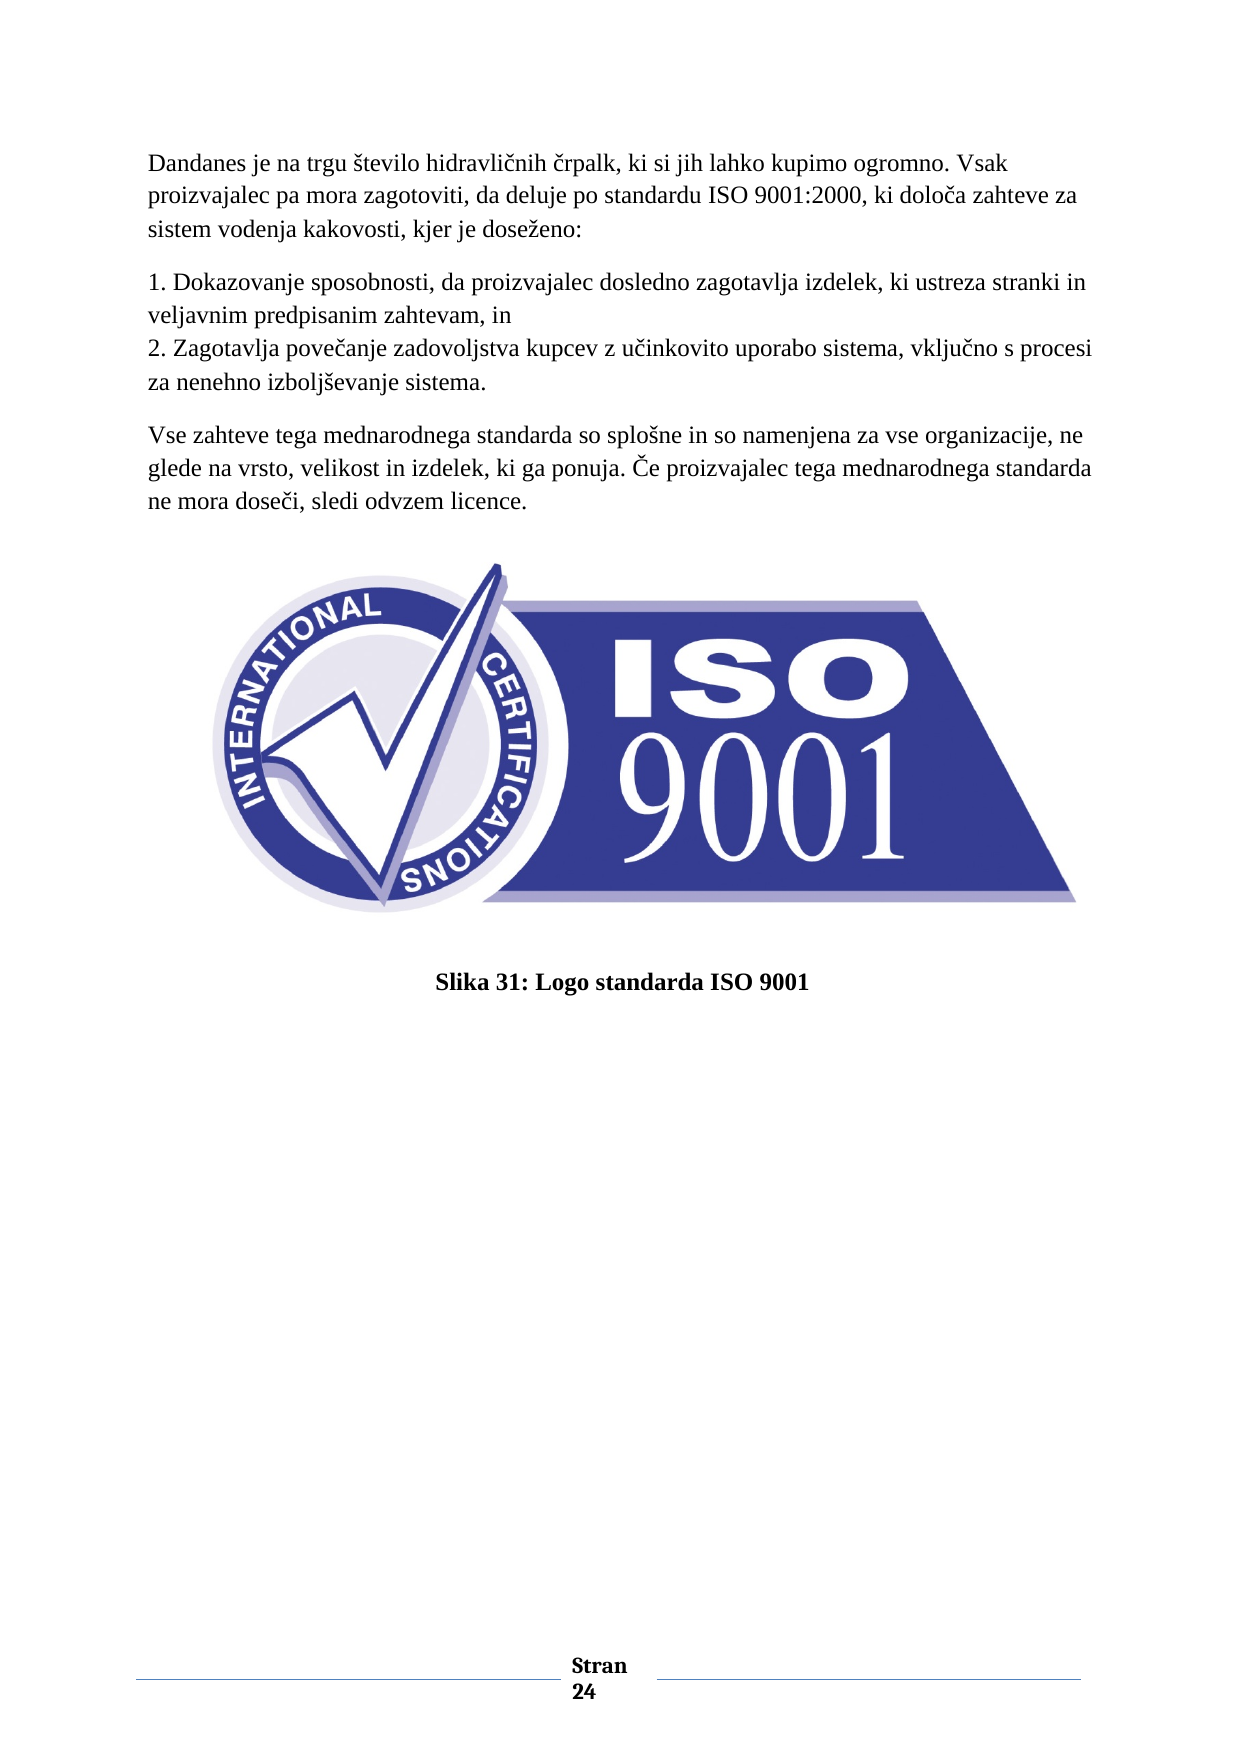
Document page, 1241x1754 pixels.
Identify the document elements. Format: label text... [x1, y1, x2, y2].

text Vse zahteve tega mednarodnega standarda so splošne in so namenjena za vse organizacije, ne glede na vrsto, velikost in izdelek, ki ga ponuja. Če proizvajalec tega mednarodnega standarda ne mora doseči, sledi odvzem licence. [148, 420, 1093, 515]
text Slika 31: Logo standarda ISO 9001 [148, 967, 1093, 996]
picture [197, 540, 1077, 943]
text Dandanes je na trgu število hidravličnih črpalk, ki si jih lahko kupimo ogromno. Vsak proizvajalec pa mora zagotoviti, da deluje po standardu ISO 9001:2000, ki določa zahteve za sistem vodenja kakovosti, kjer je doseženo: [148, 148, 1093, 242]
text 1. Dokazovanje sposobnosti, da proizvajalec dosledno zagotavlja izdelek, ki ustreza stranki in veljavnim predpisanim zahtevam, in 2. Zagotavlja povečanje zadovoljstva kupcev z učinkovito uporabo sistema, vključno s procesi za nenehno izboljševanje sistema. [148, 267, 1093, 395]
